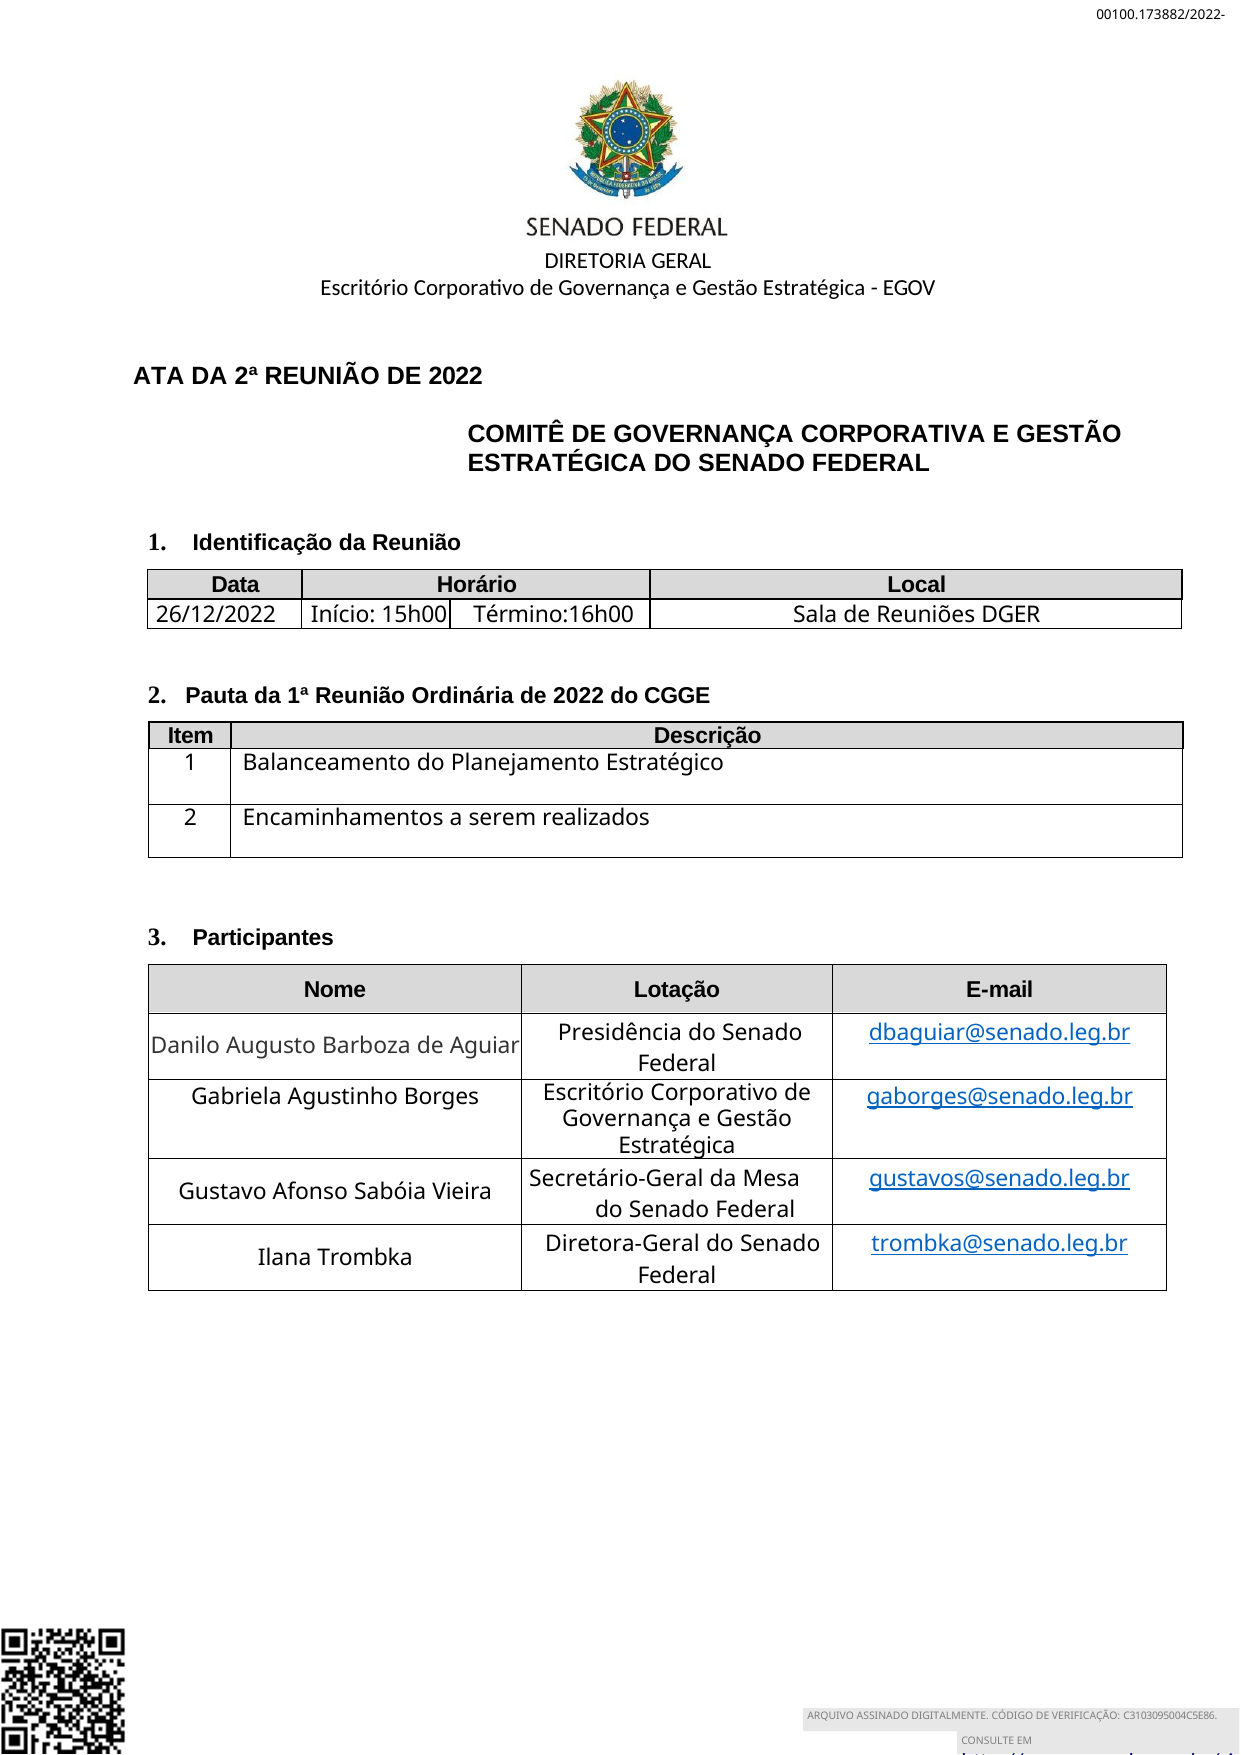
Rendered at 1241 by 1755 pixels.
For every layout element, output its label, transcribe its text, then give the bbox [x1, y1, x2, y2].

table_cell gustavos@senado.leg.br [833, 1159, 1166, 1224]
list Pauta da 1ª Reunião Ordinária de 2022 do CGGE [148, 680, 1196, 708]
table_cell trombka@senado.leg.br [833, 1225, 1166, 1290]
table_cell Início: 15h00 [302, 600, 449, 628]
table_header Lotação [522, 965, 832, 1012]
table_cell Secretário-Geral da Mesa do Senado Federal [522, 1159, 832, 1224]
table_cell 2 [149, 805, 230, 857]
table_header E-mail [833, 965, 1166, 1012]
table_header Data [148, 570, 301, 598]
table_header Local [651, 570, 1181, 598]
table_cell Término:16h00 [451, 600, 649, 628]
text COMITÊ DE GOVERNANÇA CORPORATIVA E GESTÃO ESTRATÉGICA DO SENADO FEDERAL [467, 419, 1126, 476]
table_header Nome [149, 965, 521, 1012]
table_cell Ilana Trombka [149, 1225, 521, 1290]
table_cell gaborges@senado.leg.br [833, 1080, 1166, 1158]
table_header Descrição [232, 723, 1182, 748]
table_header Horário [303, 570, 649, 598]
table_cell Gabriela Agustinho Borges [149, 1080, 521, 1158]
table_cell Danilo Augusto Barboza de Aguiar [149, 1014, 521, 1078]
list Participantes [148, 922, 1196, 951]
table_cell dbaguiar@senado.leg.br [833, 1014, 1166, 1078]
table_cell Escritório Corporativo de Governança e Gestão Estratégica [522, 1080, 832, 1158]
table_cell 26/12/2022 [148, 600, 301, 628]
table_cell 1 [149, 749, 230, 804]
table_header Item [150, 723, 230, 748]
table_cell Gustavo Afonso Sabóia Vieira [149, 1159, 521, 1224]
table_cell Sala de Reuniões DGER [651, 600, 1181, 628]
text ATA DA 2ª REUNIÃO DE 2022 [133, 361, 1196, 390]
table_cell Diretora-Geral do Senado Federal [522, 1225, 832, 1290]
list Identificação da Reunião [148, 527, 1196, 556]
table_cell Presidência do Senado Federal [522, 1014, 832, 1078]
table_cell Balanceamento do Planejamento Estratégico [231, 749, 1182, 804]
table_cell Encaminhamentos a serem realizados [231, 805, 1182, 857]
